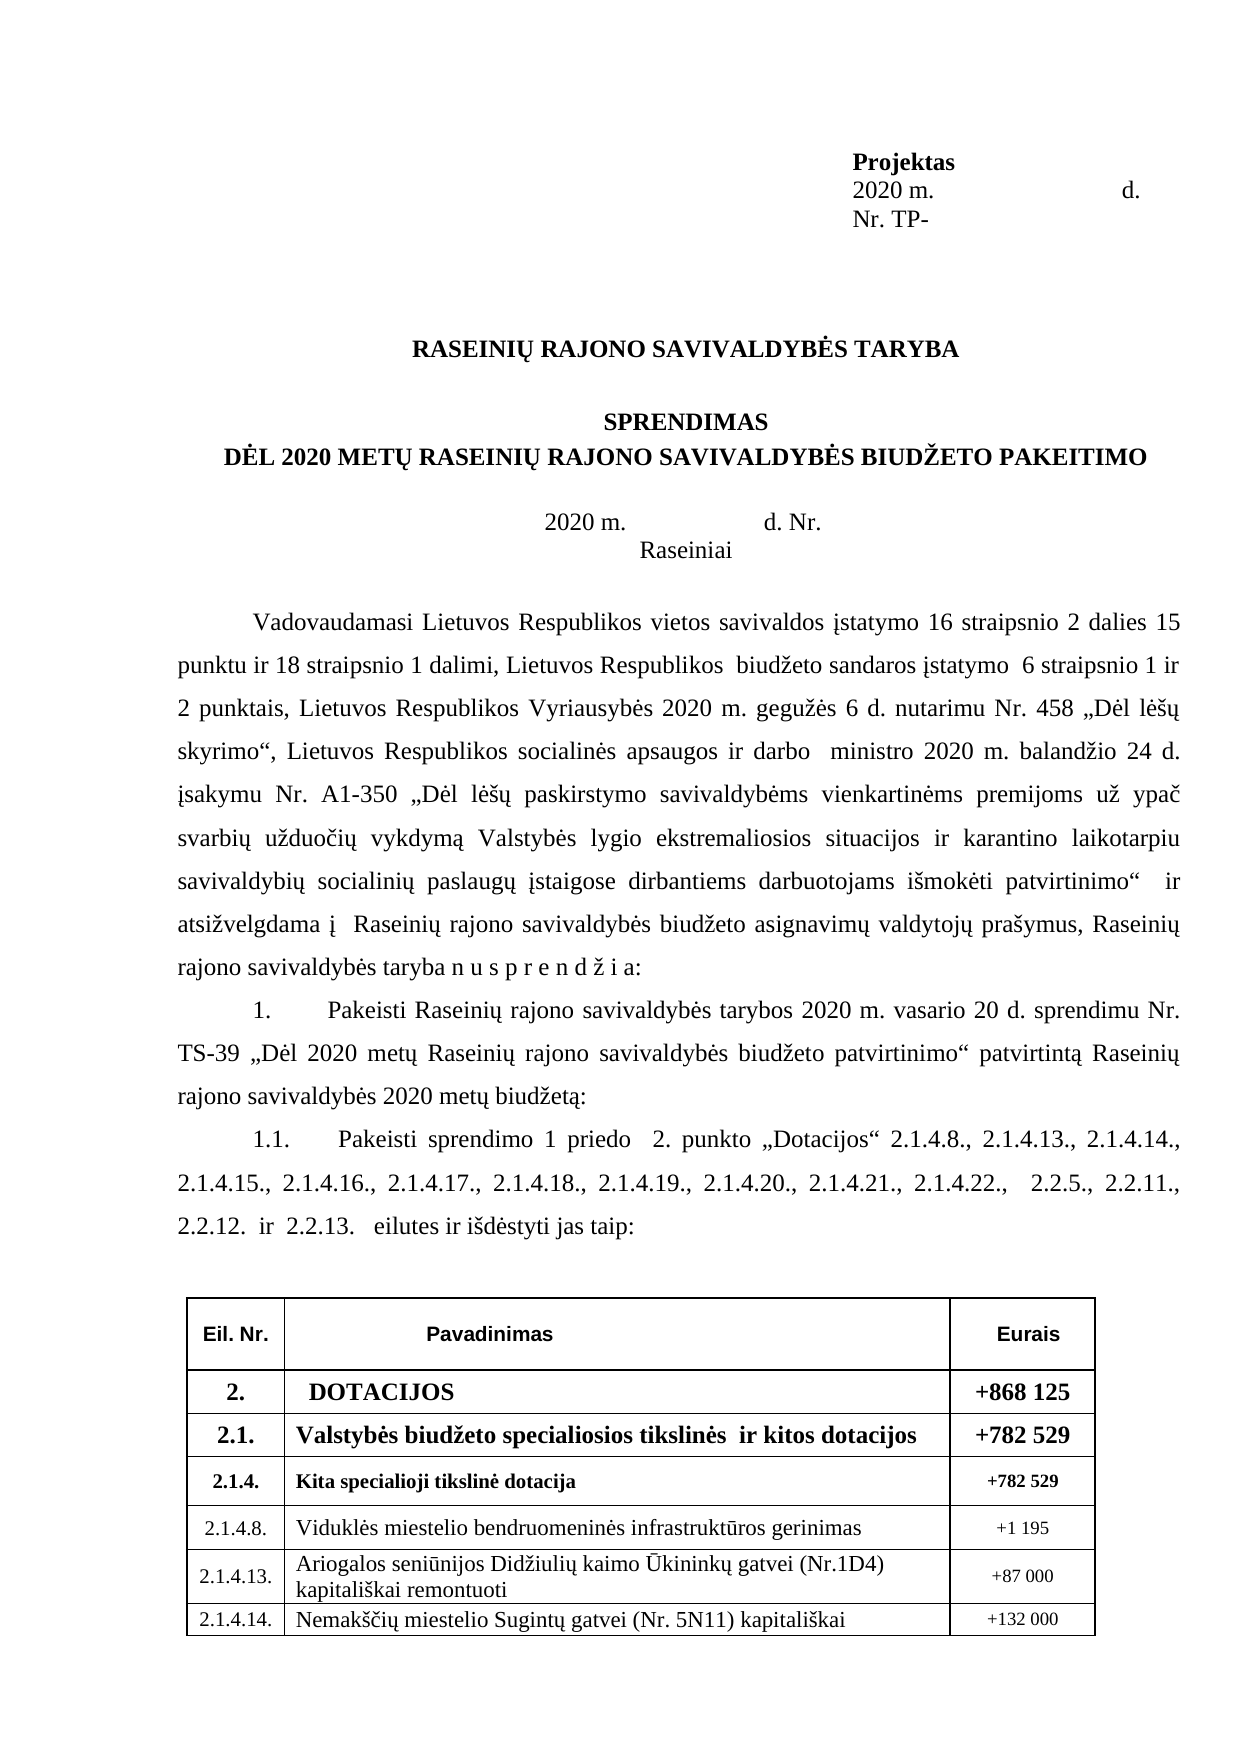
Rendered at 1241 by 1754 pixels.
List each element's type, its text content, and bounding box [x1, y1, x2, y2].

table_cell +782 529 [951, 1457, 1094, 1505]
table_cell Ariogalos seniūnijos Didžiulių kaimo Ūkininkų gatvei (Nr.1D4) kapitališkai remontuoti [285, 1550, 949, 1602]
table_cell 2.1. [188, 1414, 284, 1456]
table_cell DOTACIJOS [285, 1371, 949, 1412]
table_cell 2.1.4. [188, 1457, 284, 1505]
table_cell SPRENDIMAS [177, 407, 1194, 442]
table_cell 2.1.4.13. [188, 1550, 284, 1602]
text 1. Pakeisti Raseinių rajono savivaldybės tarybos 2020 m. vasario 20 d. sprendimu Nr. TS-39 „Dėl 2020 metų Raseinių rajono savivaldybės biudžeto patvirtinimo“ patvirtintą Raseinių rajono savivaldybės 2020 metų biudžetą: [177, 995, 1181, 1110]
text 1.1. Pakeisti sprendimo 1 priedo 2. punkto „Dotacijos“ 2.1.4.8., 2.1.4.13., 2.1.4.14., 2.1.4.15., 2.1.4.16., 2.1.4.17., 2.1.4.18., 2.1.4.19., 2.1.4.20., 2.1.4.21., 2.1.4.22., 2.2.5., 2.2.11., 2.2.12. ir 2.2.13. eilutes ir išdėstyti jas taip: [177, 1124, 1181, 1239]
table_cell RASEINIŲ RAJONO SAVIVALDYBĖS TARYBA [177, 335, 1194, 407]
table_cell 2. [188, 1371, 284, 1412]
table_header Eurais [951, 1299, 1094, 1369]
table_cell Kita specialioji tikslinė dotacija [285, 1457, 949, 1505]
table_header Eil. Nr. [188, 1299, 284, 1369]
table_cell +1 195 [951, 1506, 1094, 1549]
text Nr. TP- [177, 204, 1181, 233]
table_cell +782 529 [951, 1414, 1094, 1456]
table_cell +87 000 [951, 1550, 1094, 1602]
table_cell 2020 m. d. Nr. Raseiniai [177, 478, 1194, 578]
text Vadovaudamasi Lietuvos Respublikos vietos savivaldos įstatymo 16 straipsnio 2 dalies 15 punktu ir 18 straipsnio 1 dalimi, Lietuvos Respublikos biudžeto sandaros įstatymo 6 straipsnio 1 ir 2 punktais, Lietuvos Respublikos Vyriausybės 2020 m. gegužės 6 d. nutarimu Nr. 458 „Dėl lėšų skyrimo“, Lietuvos Respublikos socialinės apsaugos ir darbo ministro 2020 m. balandžio 24 d. įsakymu Nr. A1-350 „Dėl lėšų paskirstymo savivaldybėms vienkartinėms premijoms už ypač svarbių užduočių vykdymą Valstybės lygio ekstremaliosios situacijos ir karantino laikotarpiu savivaldybių socialinių paslaugų įstaigose dirbantiems darbuotojams išmokėti patvirtinimo“ ir atsižvelgdama į Raseinių rajono savivaldybės biudžeto asignavimų valdytojų prašymus, Raseinių rajono savivaldybės taryba n u s p r e n d ž i a: [177, 607, 1181, 981]
table_header [177, 262, 1194, 334]
table_cell Nemakščių miestelio Sugintų gatvei (Nr. 5N11) kapitališkai [285, 1604, 949, 1635]
table_header Pavadinimas [285, 1299, 949, 1369]
text 2020 m. d. [177, 176, 1181, 204]
table_cell 2.1.4.14. [188, 1604, 284, 1635]
table_cell Viduklės miestelio bendruomeninės infrastruktūros gerinimas [285, 1506, 949, 1549]
table_cell DĖL 2020 METŲ RASEINIŲ RAJONO SAVIVALDYBĖS BIUDŽETO PAKEITImo [177, 443, 1194, 478]
text Projektas [177, 147, 1181, 176]
table_cell 2.1.4.8. [188, 1506, 284, 1549]
table_cell +868 125 [951, 1371, 1094, 1412]
table_cell +132 000 [951, 1604, 1094, 1635]
table_cell Valstybės biudžeto specialiosios tikslinės ir kitos dotacijos [285, 1414, 949, 1456]
